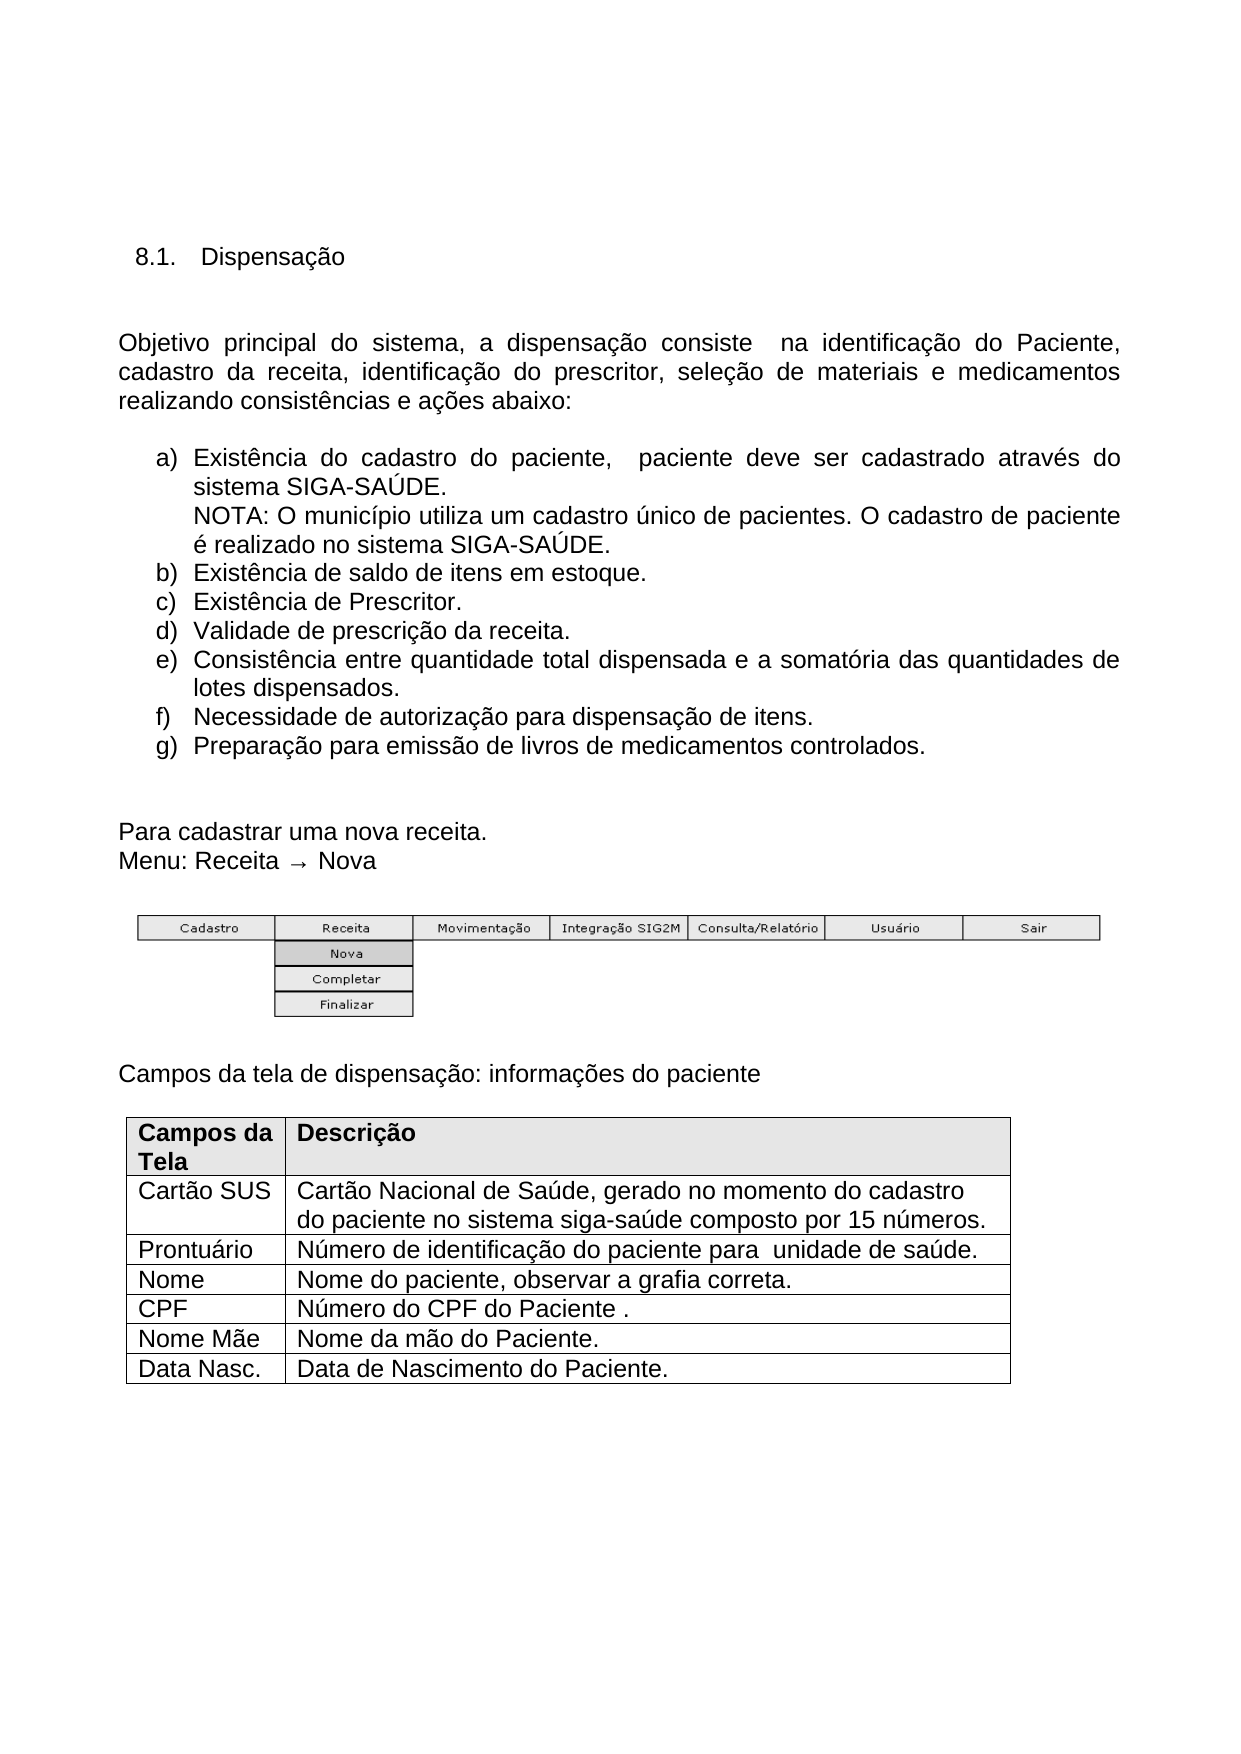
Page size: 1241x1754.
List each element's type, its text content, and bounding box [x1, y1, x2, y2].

list Existência de saldo de itens em estoque. [156, 558, 1122, 587]
table_cell Cartão SUS [127, 1176, 285, 1234]
list Consistência entre quantidade total dispensada e a somatória das quantidades de lotes dispensados. [156, 644, 1122, 702]
table_cell Número de identificação do paciente para unidade de saúde. [286, 1235, 1010, 1264]
table_cell Data Nasc. [127, 1354, 285, 1383]
subtitle Dispensação [135, 242, 1122, 271]
list Necessidade de autorização para dispensação de itens. [156, 702, 1122, 731]
table_cell Nome Mãe [127, 1324, 285, 1353]
text Menu: Receita → Nova [118, 846, 1122, 874]
table_header Campos da Tela [127, 1118, 285, 1175]
text Objetivo principal do sistema, a dispensação consiste na identificação do Paciente, cadastro da receita, identificação do prescritor, seleção de materiais e medicamentos realizando consistências e ações abaixo: [118, 328, 1122, 414]
list Existência de Prescritor. [156, 587, 1122, 616]
table_cell Cartão Nacional de Saúde, gerado no momento do cadastro do paciente no sistema siga-saúde composto por 15 números. [286, 1176, 1010, 1234]
picture [134, 912, 1104, 1022]
table_cell Nome [127, 1265, 285, 1293]
table_header Descrição [286, 1118, 1010, 1175]
text Campos da tela de dispensação: informações do paciente [118, 1059, 1122, 1088]
list Existência do cadastro do paciente, paciente deve ser cadastrado através do sistema SIGA-SAÚDE. [156, 443, 1122, 501]
text Para cadastrar uma nova receita. [118, 817, 1122, 846]
table_cell Prontuário [127, 1235, 285, 1264]
list Validade de prescrição da receita. [156, 616, 1122, 644]
table_cell Número do CPF do Paciente . [286, 1295, 1010, 1323]
text NOTA: O município utiliza um cadastro único de pacientes. O cadastro de paciente é realizado no sistema SIGA-SAÚDE. [156, 501, 1122, 558]
table_cell CPF [127, 1295, 285, 1323]
list Preparação para emissão de livros de medicamentos controlados. [156, 731, 1122, 759]
table_cell Data de Nascimento do Paciente. [286, 1354, 1010, 1383]
table_cell Nome do paciente, observar a grafia correta. [286, 1265, 1010, 1293]
table_cell Nome da mão do Paciente. [286, 1324, 1010, 1353]
